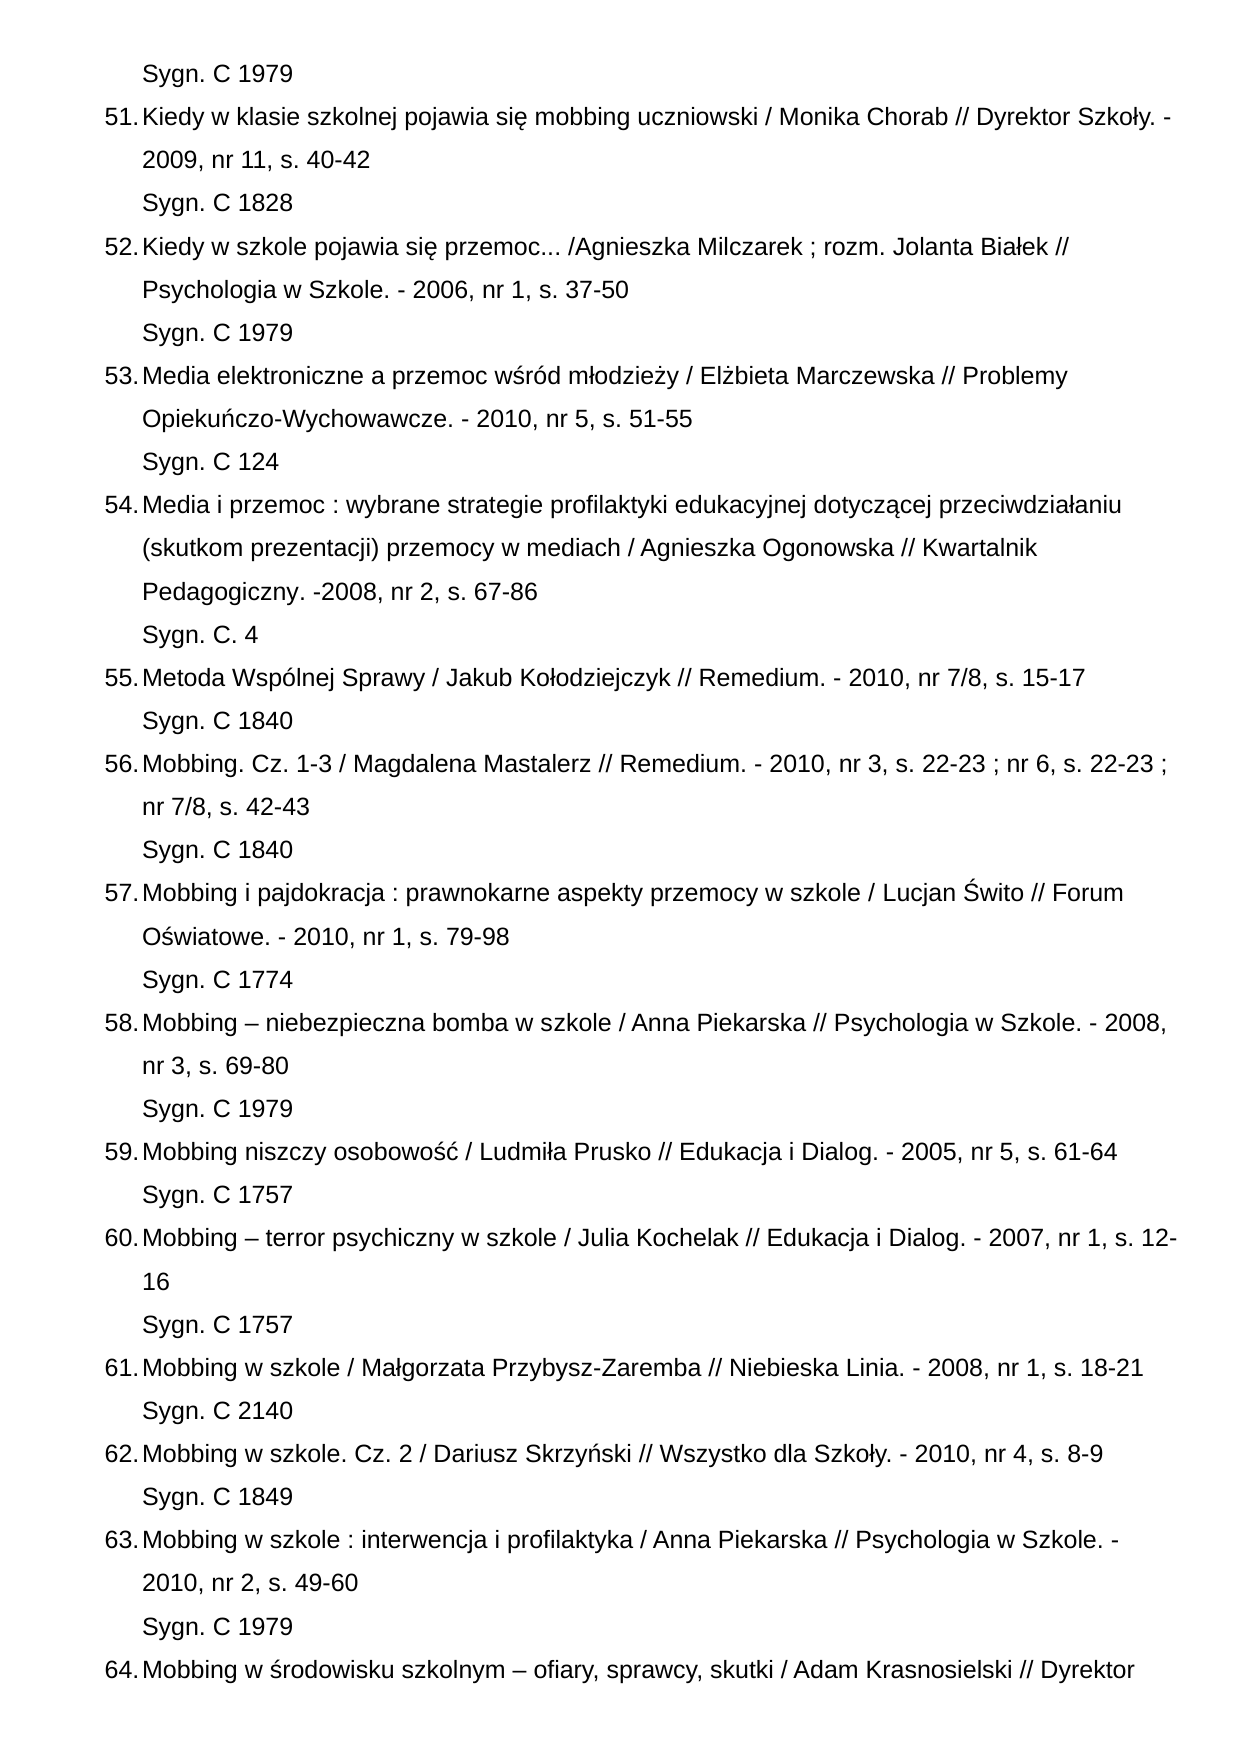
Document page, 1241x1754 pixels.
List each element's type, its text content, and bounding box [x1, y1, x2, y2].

list Sygn. C 1979 [104, 59, 1181, 88]
list Mobbing w szkole : interwencja i profilaktyka / Anna Piekarska // Psychologia w Szkole. - 2010, nr 2, s. 49-60 Sygn. C 1979 [104, 1525, 1181, 1640]
list Kiedy w szkole pojawia się przemoc... /Agnieszka Milczarek ; rozm. Jolanta Białek // Psychologia w Szkole. - 2006, nr 1, s. 37-50 Sygn. C 1979 [104, 232, 1181, 347]
list Mobbing i pajdokracja : prawnokarne aspekty przemocy w szkole / Lucjan Świto // Forum Oświatowe. - 2010, nr 1, s. 79-98 Sygn. C 1774 [104, 878, 1181, 993]
list Media i przemoc : wybrane strategie profilaktyki edukacyjnej dotyczącej przeciwdziałaniu (skutkom prezentacji) przemocy w mediach / Agnieszka Ogonowska // Kwartalnik Pedagogiczny. -2008, nr 2, s. 67-86 Sygn. C. 4 [104, 490, 1181, 648]
list Kiedy w klasie szkolnej pojawia się mobbing uczniowski / Monika Chorab // Dyrektor Szkoły. - 2009, nr 11, s. 40-42 Sygn. C 1828 [104, 102, 1181, 217]
list Metoda Wspólnej Sprawy / Jakub Kołodziejczyk // Remedium. - 2010, nr 7/8, s. 15-17 Sygn. C 1840 [104, 663, 1181, 735]
list Mobbing w szkole / Małgorzata Przybysz-Zaremba // Niebieska Linia. - 2008, nr 1, s. 18-21 Sygn. C 2140 [104, 1353, 1181, 1425]
list Mobbing – terror psychiczny w szkole / Julia Kochelak // Edukacja i Dialog. - 2007, nr 1, s. 12-16 Sygn. C 1757 [104, 1223, 1181, 1338]
list Mobbing – niebezpieczna bomba w szkole / Anna Piekarska // Psychologia w Szkole. - 2008, nr 3, s. 69-80 Sygn. C 1979 [104, 1008, 1181, 1123]
list Mobbing w szkole. Cz. 2 / Dariusz Skrzyński // Wszystko dla Szkoły. - 2010, nr 4, s. 8-9 Sygn. C 1849 [104, 1439, 1181, 1511]
list Media elektroniczne a przemoc wśród młodzieży / Elżbieta Marczewska // Problemy Opiekuńczo-Wychowawcze. - 2010, nr 5, s. 51-55 Sygn. C 124 [104, 361, 1181, 476]
list Mobbing w środowisku szkolnym – ofiary, sprawcy, skutki / Adam Krasnosielski // Dyrektor [104, 1655, 1181, 1683]
list Mobbing niszczy osobowość / Ludmiła Prusko // Edukacja i Dialog. - 2005, nr 5, s. 61-64 Sygn. C 1757 [104, 1137, 1181, 1209]
list Mobbing. Cz. 1-3 / Magdalena Mastalerz // Remedium. - 2010, nr 3, s. 22-23 ; nr 6, s. 22-23 ; nr 7/8, s. 42-43 Sygn. C 1840 [104, 749, 1181, 864]
